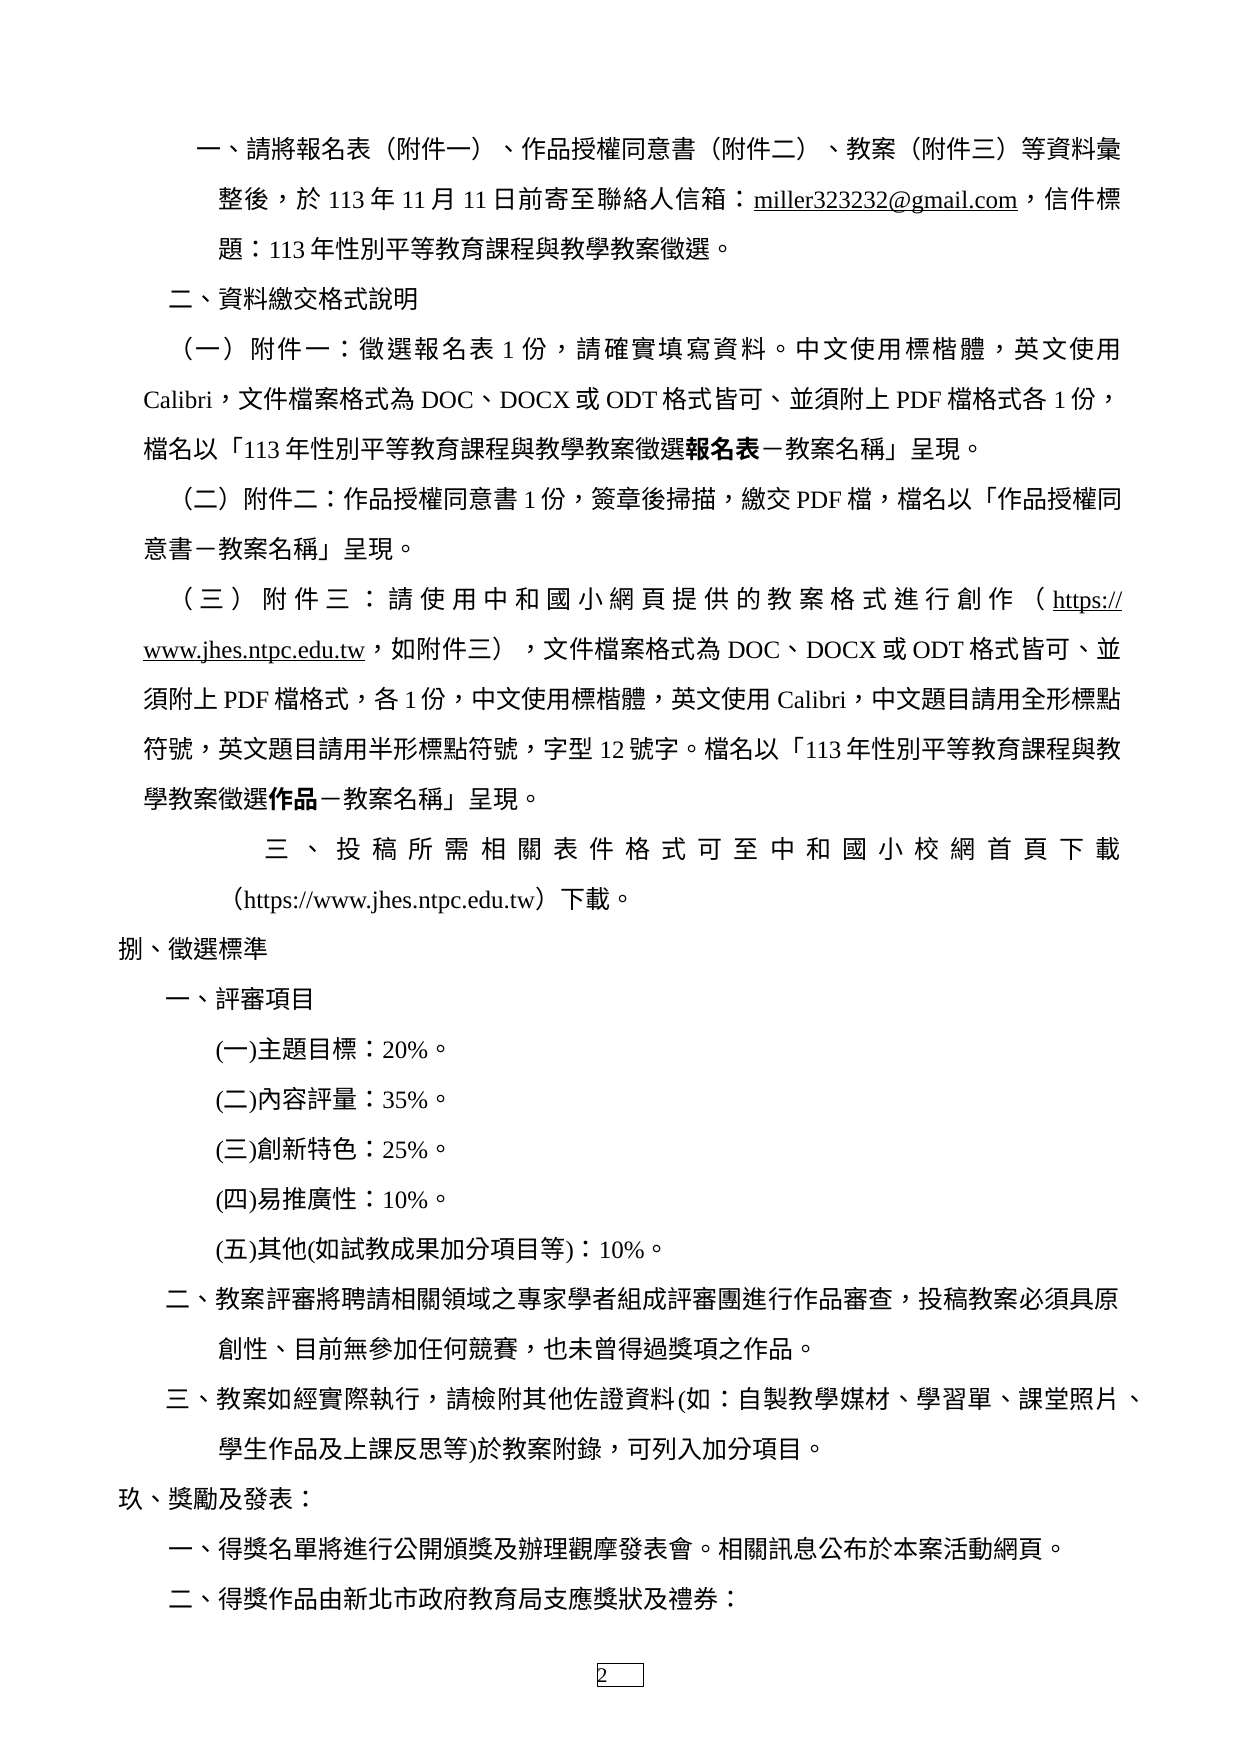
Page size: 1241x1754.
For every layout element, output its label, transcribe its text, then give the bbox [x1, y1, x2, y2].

text 一、評審項目 [165, 968, 1122, 1018]
text 二、教案評審將聘請相關領域之專家學者組成評審團進行作品審查，投稿教案必須具原創性、目前無參加任何競賽，也未曾得過獎項之作品。 [165, 1268, 1122, 1368]
text （二）附件二：作品授權同意書1份，簽章後掃描，繳交PDF檔，檔名以「作品授權同意書－教案名稱」呈現。 [143, 468, 1122, 568]
text (二)內容評量：35%。 [215, 1068, 1122, 1118]
text 捌、徵選標準 [118, 918, 1122, 968]
text 三、教案如經實際執行，請檢附其他佐證資料(如：自製教學媒材、學習單、課堂照片、學生作品及上課反思等)於教案附錄，可列入加分項目。 [165, 1368, 1122, 1468]
text 二、資料繳交格式說明 [168, 268, 1122, 318]
text 玖、獎勵及發表： [118, 1468, 1122, 1518]
text (一)主題目標：20%。 [215, 1018, 1122, 1068]
text 二、得獎作品由新北市政府教育局支應獎狀及禮券： [168, 1568, 1122, 1618]
text 三、投稿所需相關表件格式可至中和國小校網首頁下載（https://www.jhes.ntpc.edu.tw）下載。 [165, 818, 1122, 918]
text 一、請將報名表（附件一）、作品授權同意書（附件二）、教案（附件三）等資料彙整後，於113年11月11日前寄至聯絡人信箱：miller323232@gmail.com，信件標題：113年性別平等教育課程與教學教案徵選。 [165, 118, 1122, 268]
text (三)創新特色：25%。 [215, 1118, 1122, 1168]
text (四)易推廣性：10%。 [215, 1168, 1122, 1218]
text （三）附件三：請使用中和國小網頁提供的教案格式進行創作（https://www.jhes.ntpc.edu.tw，如附件三），文件檔案格式為DOC、DOCX或ODT格式皆可、並須附上PDF檔格式，各1份，中文使用標楷體，英文使用Calibri，中文題目請用全形標點符號，英文題目請用半形標點符號，字型12號字。檔名以「113年性別平等教育課程與教學教案徵選作品－教案名稱」呈現。 [143, 568, 1122, 818]
text 一、得獎名單將進行公開頒獎及辦理觀摩發表會。相關訊息公布於本案活動網頁。 [168, 1518, 1122, 1568]
text （一）附件一：徵選報名表1份，請確實填寫資料。中文使用標楷體，英文使用Calibri，文件檔案格式為DOC、DOCX或ODT格式皆可、並須附上PDF檔格式各1份，檔名以「113年性別平等教育課程與教學教案徵選報名表－教案名稱」呈現。 [143, 318, 1122, 468]
text (五)其他(如試教成果加分項目等)：10%。 [215, 1218, 1122, 1268]
